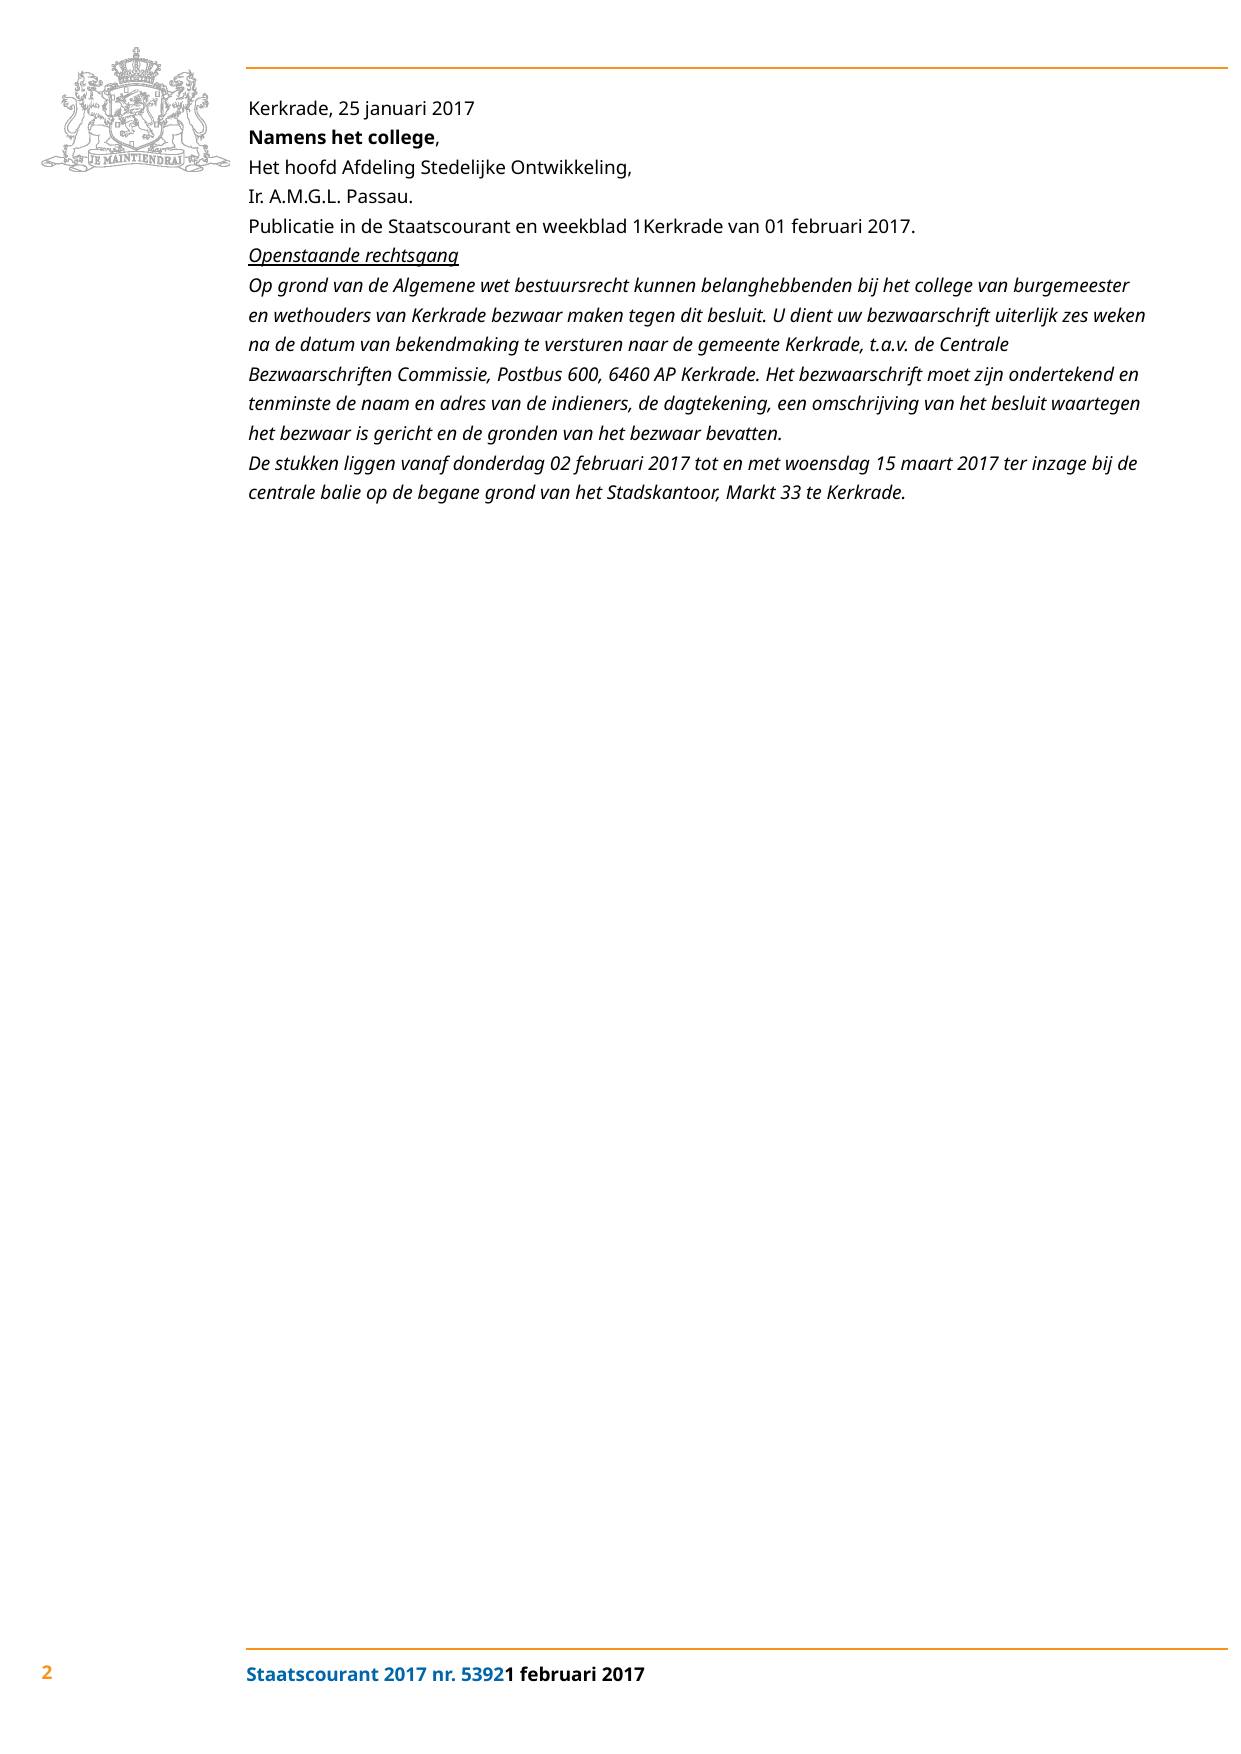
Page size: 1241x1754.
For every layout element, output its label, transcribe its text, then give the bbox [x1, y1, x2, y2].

text De stukken liggen vanaf donderdag 02 februari 2017 tot en met woensdag 15 maart 2017 ter inzage bij de centrale balie op de begane grond van het Stadskantoor, Markt 33 te Kerkrade. [248, 450, 1152, 505]
text Ir. A.M.G.L. Passau. [248, 183, 1152, 209]
text Kerkrade, 25 januari 2017 [248, 95, 1152, 121]
text Op grond van de Algemene wet bestuursrecht kunnen belanghebbenden bij het college van burgemeester en wethouders van Kerkrade bezwaar maken tegen dit besluit. U dient uw bezwaarschrift uiterlijk zes weken na de datum van bekendmaking te versturen naar de gemeente Kerkrade, t.a.v. de Centrale Bezwaarschriften Commissie, Postbus 600, 6460 AP Kerkrade. Het bezwaarschrift moet zijn ondertekend en tenminste de naam en adres van de indieners, de dagtekening, een omschrijving van het besluit waartegen het bezwaar is gericht en de gronden van het bezwaar bevatten. [248, 272, 1152, 446]
text Het hoofd Afdeling Stedelijke Ontwikkeling, [248, 154, 1152, 180]
text Openstaande rechtsgang [248, 243, 1152, 268]
picture [41, 47, 231, 172]
text Namens het college, [248, 124, 1152, 150]
text Publicatie in de Staatscourant en weekblad 1Kerkrade van 01 februari 2017. [248, 213, 1152, 239]
